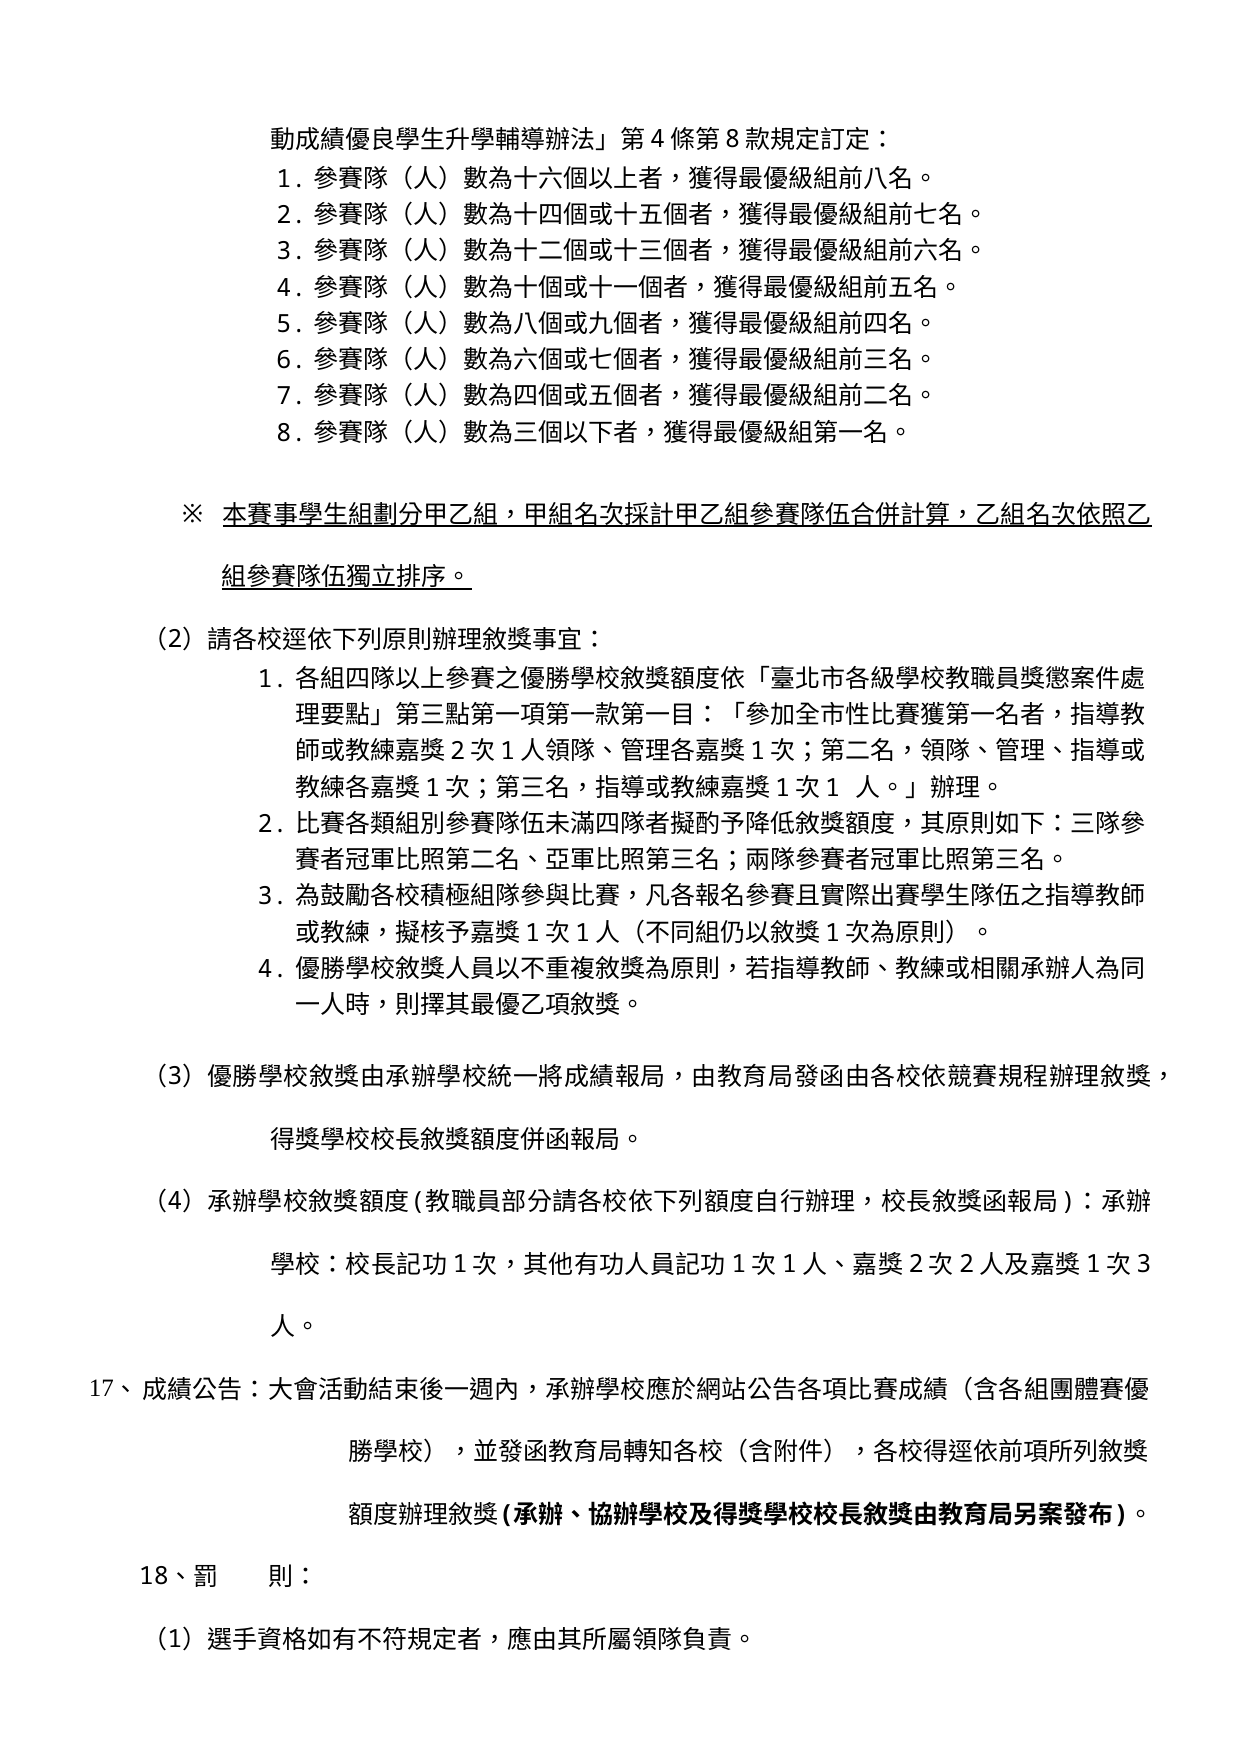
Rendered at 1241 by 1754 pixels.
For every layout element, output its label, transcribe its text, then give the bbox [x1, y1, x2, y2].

list 為鼓勵各校積極組隊參與比賽，凡各報名參賽且實際出賽學生隊伍之指導教師或教練，擬核予嘉獎1次1人（不同組仍以敘獎1次為原則）。 [257, 876, 1152, 948]
list 參賽隊（人）數為十六個以上者，獲得最優級組前八名。 [276, 158, 1152, 194]
list 請各校逕依下列原則辦理敘獎事宜： [142, 596, 1152, 658]
list 動成績優良學生升學輔導辦法」第4條第8款規定訂定： [142, 96, 1152, 158]
list 參賽隊（人）數為四個或五個者，獲得最優級組前二名。 [276, 376, 1152, 412]
text ※ 本賽事學生組劃分甲乙組，甲組名次採計甲乙組參賽隊伍合併計算，乙組名次依照乙組參賽隊伍獨立排序。 [177, 471, 1152, 596]
list 比賽各類組別參賽隊伍未滿四隊者擬酌予降低敘獎額度，其原則如下：三隊參賽者冠軍比照第二名、亞軍比照第三名；兩隊參賽者冠軍比照第三名。 [257, 803, 1152, 876]
list 優勝學校敘獎由承辦學校統一將成績報局，由教育局發函由各校依競賽規程辦理敘獎，得獎學校校長敘獎額度併函報局。 [142, 1033, 1152, 1158]
list 參賽隊（人）數為十二個或十三個者，獲得最優級組前六名。 [276, 231, 1152, 267]
list 各組四隊以上參賽之優勝學校敘獎額度依「臺北市各級學校教職員獎懲案件處理要點」第三點第一項第一款第一目：「參加全市性比賽獲第一名者，指導教師或教練嘉獎2次1人領隊、管理各嘉獎1次；第二名，領隊、管理、指導或教練各嘉獎1次；第三名，指導或教練嘉獎1次1 人。」辦理。 [257, 658, 1152, 803]
list 參賽隊（人）數為六個或七個者，獲得最優級組前三名。 [276, 339, 1152, 376]
list 承辦學校敘獎額度(教職員部分請各校依下列額度自行辦理，校長敘獎函報局)：承辦學校：校長記功1次，其他有功人員記功1次1人、嘉獎2次2人及嘉獎1次3人。 [142, 1158, 1152, 1346]
list 優勝學校敘獎人員以不重複敘獎為原則，若指導教師、教練或相關承辦人為同一人時，則擇其最優乙項敘獎。 [257, 948, 1152, 1021]
list 選手資格如有不符規定者，應由其所屬領隊負責。 [142, 1596, 1152, 1658]
list 參賽隊（人）數為十四個或十五個者，獲得最優級組前七名。 [276, 194, 1152, 231]
list 參賽隊（人）數為三個以下者，獲得最優級組第一名。 [276, 412, 1152, 448]
list 罰 則： [139, 1533, 1152, 1596]
list 參賽隊（人）數為十個或十一個者，獲得最優級組前五名。 [276, 267, 1152, 303]
list 成績公告：大會活動結束後一週內，承辦學校應於網站公告各項比賽成績（含各組團體賽優勝學校），並發函教育局轉知各校（含附件），各校得逕依前項所列敘獎額度辦理敘獎(承辦、協辦學校及得獎學校校長敘獎由教育局另案發布)。 [89, 1346, 1152, 1533]
list 參賽隊（人）數為八個或九個者，獲得最優級組前四名。 [276, 303, 1152, 339]
